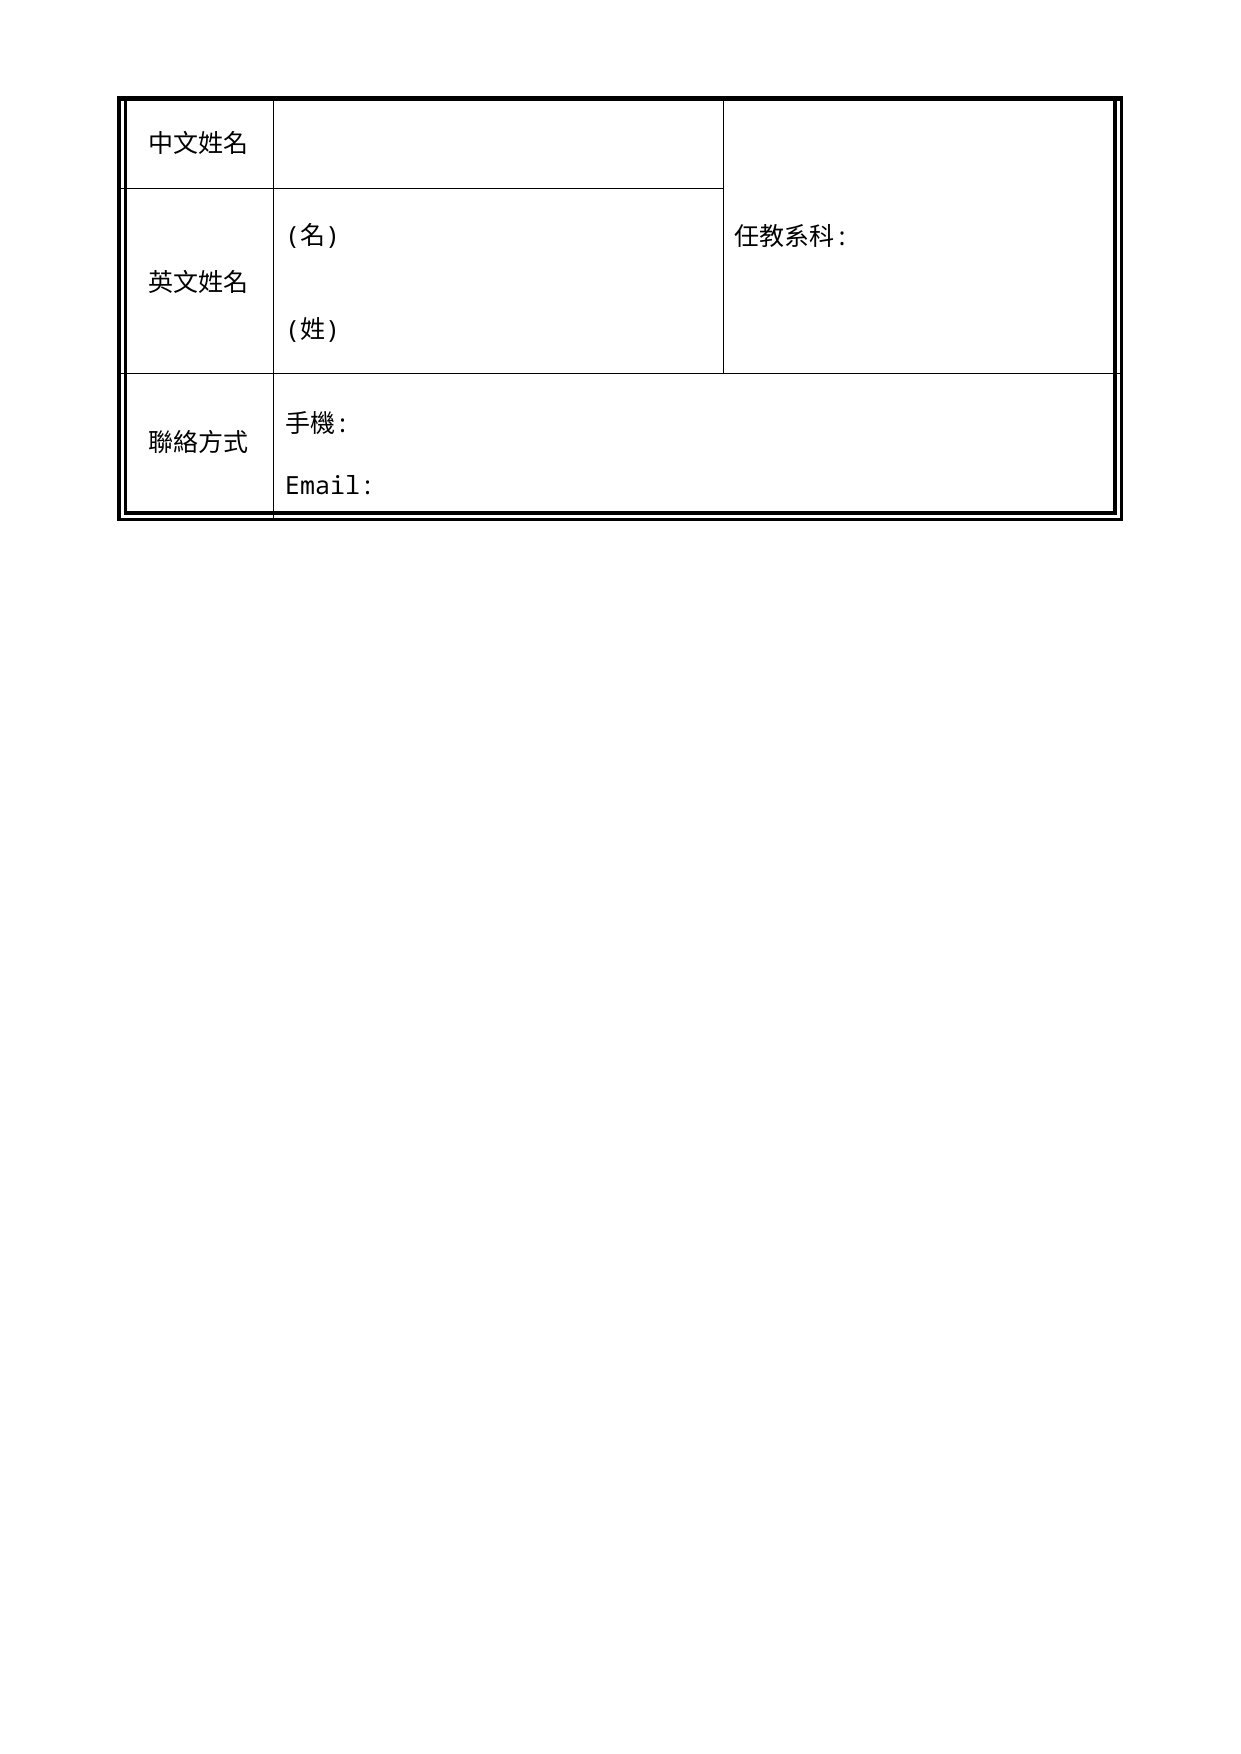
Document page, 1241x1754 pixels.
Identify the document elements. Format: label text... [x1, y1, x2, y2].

table_cell (名) (姓) [274, 189, 723, 373]
table_cell 聯絡方式 [127, 374, 273, 511]
table_cell 手機: Email: [274, 374, 1113, 511]
table_cell 中文姓名 [127, 101, 273, 188]
table_cell [274, 101, 723, 188]
table_cell 英文姓名 [127, 189, 273, 373]
table_cell 任教系科: [724, 101, 1113, 373]
